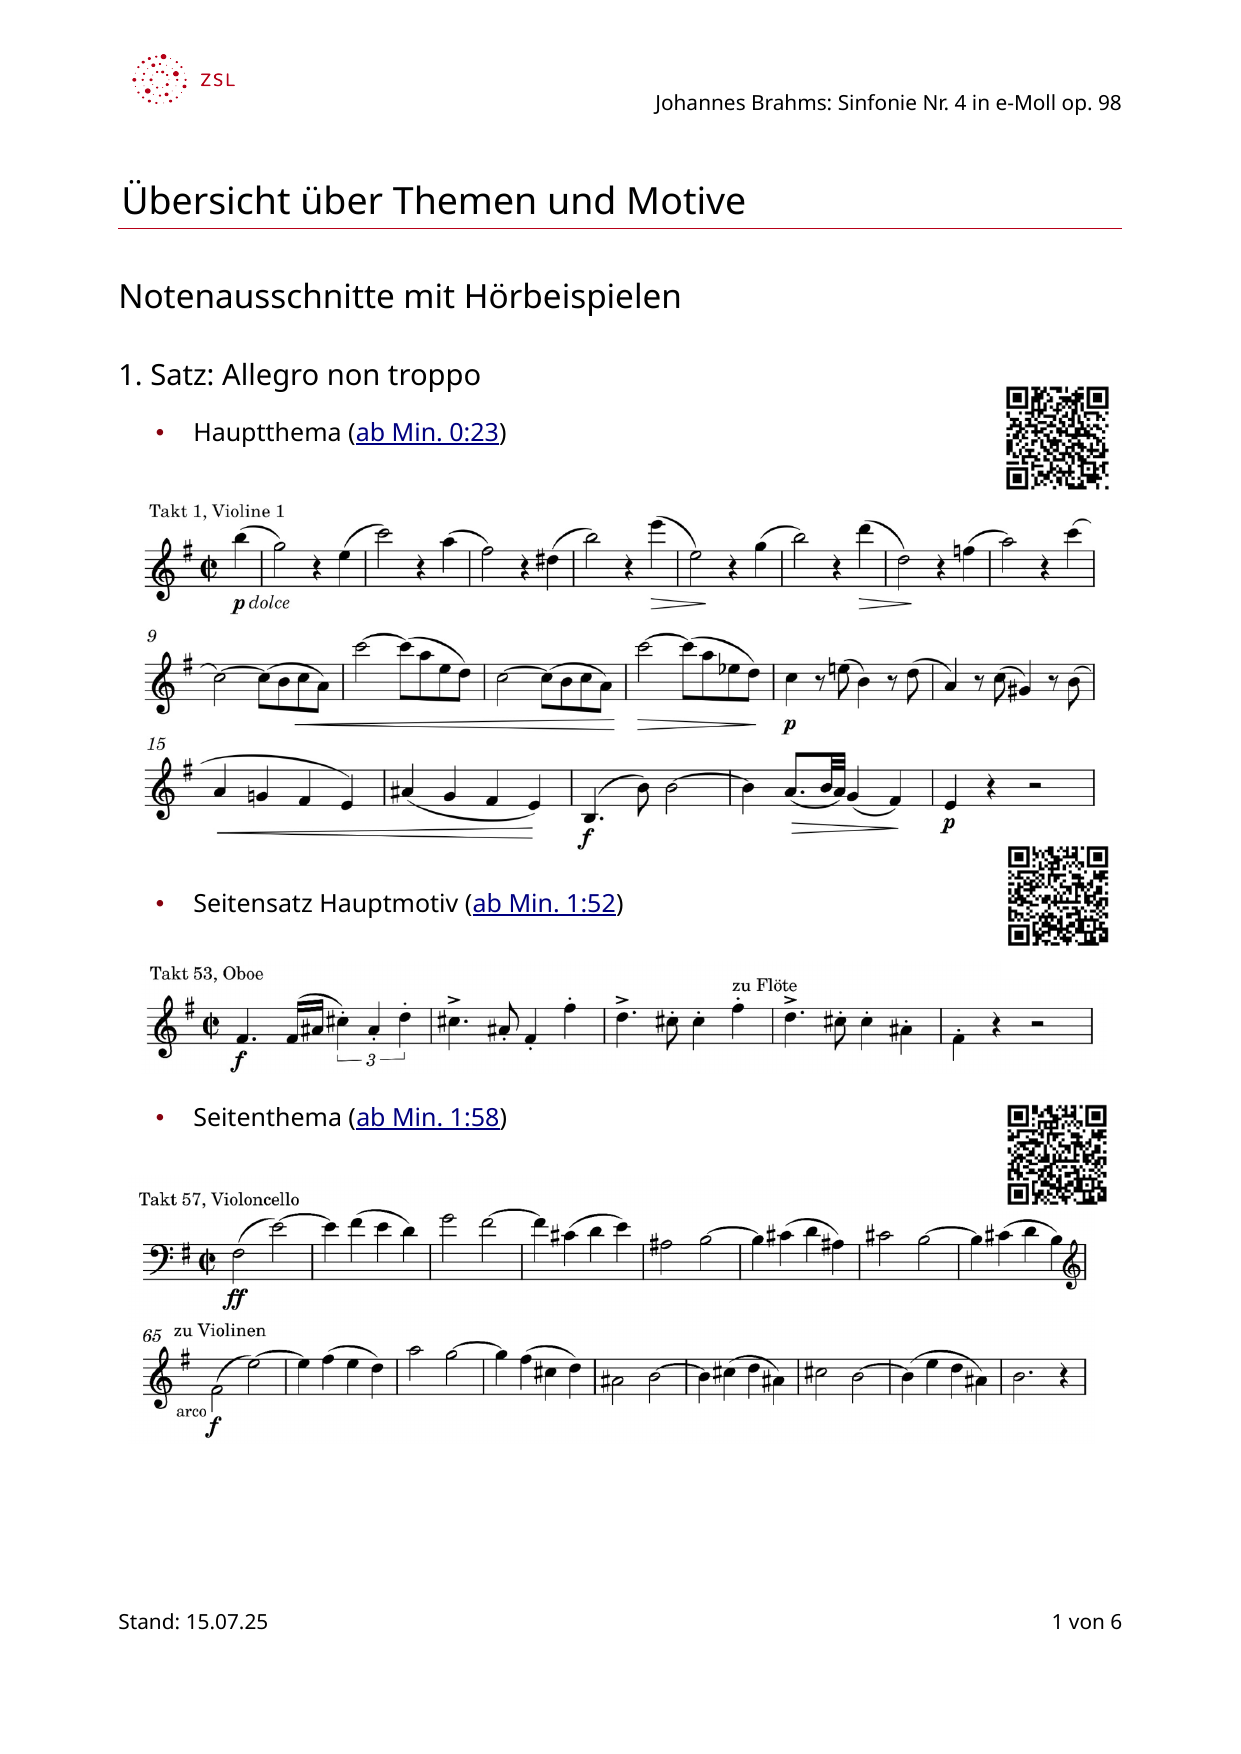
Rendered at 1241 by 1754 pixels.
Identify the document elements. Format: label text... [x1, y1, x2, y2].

subtitle Notenausschnitte mit Hörbeispielen [118, 273, 1122, 318]
list [156, 468, 999, 492]
list [1104, 468, 1122, 920]
picture [136, 382, 1117, 1074]
list Seitensatz Hauptmotiv (ab Min. 1:52) [156, 867, 1000, 920]
picture [128, 1096, 1115, 1444]
subtitle 1. Satz: Allegro non troppo [118, 354, 1122, 394]
picture [118, 42, 248, 117]
subtitle Übersicht über Themen und Motive [118, 171, 1122, 228]
list Seitenthema (ab Min. 1:58) [156, 939, 1122, 1133]
list Hauptthema (ab Min. 0:23) [156, 414, 999, 449]
